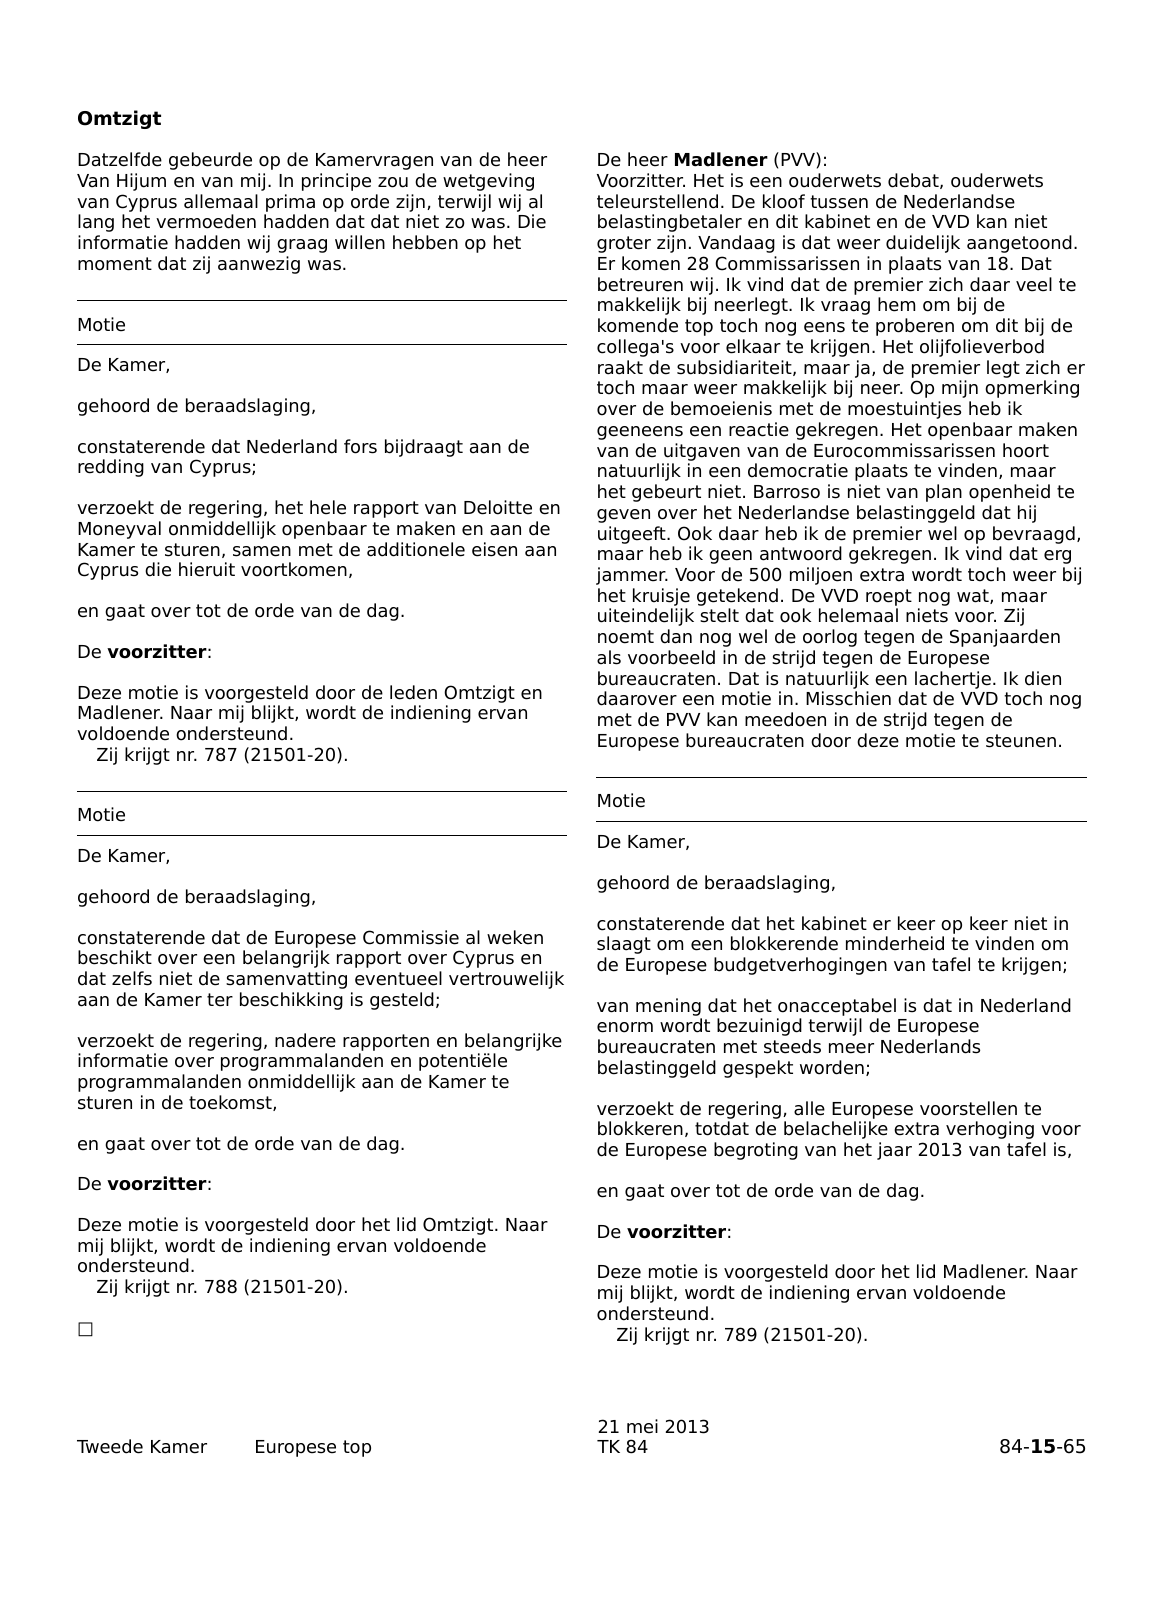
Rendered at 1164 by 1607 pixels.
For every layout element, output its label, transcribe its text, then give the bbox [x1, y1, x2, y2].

text De voorzitter: [77, 642, 567, 662]
text Zij krijgt nr. 788 (21501-20). [77, 1277, 567, 1298]
text van mening dat het onacceptabel is dat in Nederland enorm wordt bezuinigd terwijl de Europese bureaucraten met steeds meer Nederlands belastinggeld gespekt worden; [596, 996, 1087, 1078]
text De Kamer, [77, 355, 567, 376]
text Motie [77, 805, 567, 826]
text en gaat over tot de orde van de dag. [77, 601, 567, 622]
text gehoord de beraadslaging, [596, 873, 1087, 893]
text De Kamer, [77, 846, 567, 867]
text en gaat over tot de orde van de dag. [77, 1133, 567, 1154]
text Motie [596, 791, 1087, 812]
text gehoord de beraadslaging, [77, 396, 567, 417]
text Datzelfde gebeurde op de Kamervragen van de heer Van Hijum en van mij. In principe zou de wetgeving van Cyprus allemaal prima op orde zijn, terwijl wij al lang het vermoeden hadden dat dat niet zo was. Die informatie hadden wij graag willen hebben op het moment dat zij aanwezig was. [77, 150, 567, 274]
text Voorzitter. Het is een ouderwets debat, ouderwets teleurstellend. De kloof tussen de Nederlandse belastingbetaler en dit kabinet en de VVD kan niet groter zijn. Vandaag is dat weer duidelijk aangetoond. Er komen 28 Commissarissen in plaats van 18. Dat betreuren wij. Ik vind dat de premier zich daar veel te makkelijk bij neerlegt. Ik vraag hem om bij de komende top toch nog eens te proberen om dit bij de collega's voor elkaar te krijgen. Het olijfolieverbod raakt de subsidiariteit, maar ja, de premier legt zich er toch maar weer makkelijk bij neer. Op mijn opmerking over de bemoeienis met de moestuintjes heb ik geeneens een reactie gekregen. Het openbaar maken van de uitgaven van de Eurocommissarissen hoort natuurlijk in een democratie plaats te vinden, maar het gebeurt niet. Barroso is niet van plan openheid te geven over het Nederlandse belastinggeld dat hij uitgeeft. Ook daar heb ik de premier wel op bevraagd, maar heb ik geen antwoord gekregen. Ik vind dat erg jammer. Voor de 500 miljoen extra wordt toch weer bij het kruisje getekend. De VVD roept nog wat, maar uiteindelijk stelt dat ook helemaal niets voor. Zij noemt dan nog wel de oorlog tegen de Spanjaarden als voorbeeld in de strijd tegen de Europese bureaucraten. Dat is natuurlijk een lachertje. Ik dien daarover een motie in. Misschien dat de VVD toch nog met de PVV kan meedoen in de strijd tegen de Europese bureaucraten door deze motie te steunen. [596, 171, 1087, 751]
text De Kamer, [596, 832, 1087, 853]
text verzoekt de regering, het hele rapport van Deloitte en Moneyval onmiddellijk openbaar te maken en aan de Kamer te sturen, samen met de additionele eisen aan Cyprus die hieruit voortkomen, [77, 498, 567, 581]
text Zij krijgt nr. 787 (21501-20). [77, 745, 567, 765]
text Zij krijgt nr. 789 (21501-20). [596, 1324, 1087, 1345]
text constaterende dat het kabinet er keer op keer niet in slaagt om een blokkerende minderheid te vinden om de Europese budgetverhogingen van tafel te krijgen; [596, 913, 1087, 976]
text constaterende dat de Europese Commissie al weken beschikt over een belangrijk rapport over Cyprus en dat zelfs niet de samenvatting eventueel vertrouwelijk aan de Kamer ter beschikking is gesteld; [77, 927, 567, 1010]
text Deze motie is voorgesteld door de leden Omtzigt en Madlener. Naar mij blijkt, wordt de indiening ervan voldoende ondersteund. [77, 682, 567, 745]
text De heer Madlener (PVV): [596, 150, 1087, 171]
text verzoekt de regering, nadere rapporten en belangrijke informatie over programmalanden en potentiële programmalanden onmiddellijk aan de Kamer te sturen in de toekomst, [77, 1030, 567, 1113]
text en gaat over tot de orde van de dag. [596, 1181, 1087, 1201]
text De voorzitter: [596, 1221, 1087, 1242]
text De voorzitter: [77, 1174, 567, 1195]
text Deze motie is voorgesteld door het lid Madlener. Naar mij blijkt, wordt de indiening ervan voldoende ondersteund. [596, 1262, 1087, 1324]
text constaterende dat Nederland fors bijdraagt aan de redding van Cyprus; [77, 437, 567, 478]
text gehoord de beraadslaging, [77, 887, 567, 907]
text verzoekt de regering, alle Europese voorstellen te blokkeren, totdat de belachelijke extra verhoging voor de Europese begroting van het jaar 2013 van tafel is, [596, 1098, 1087, 1161]
text Deze motie is voorgesteld door het lid Omtzigt. Naar mij blijkt, wordt de indiening ervan voldoende ondersteund. [77, 1215, 567, 1277]
text Motie [77, 314, 567, 335]
text □ [77, 1318, 567, 1338]
